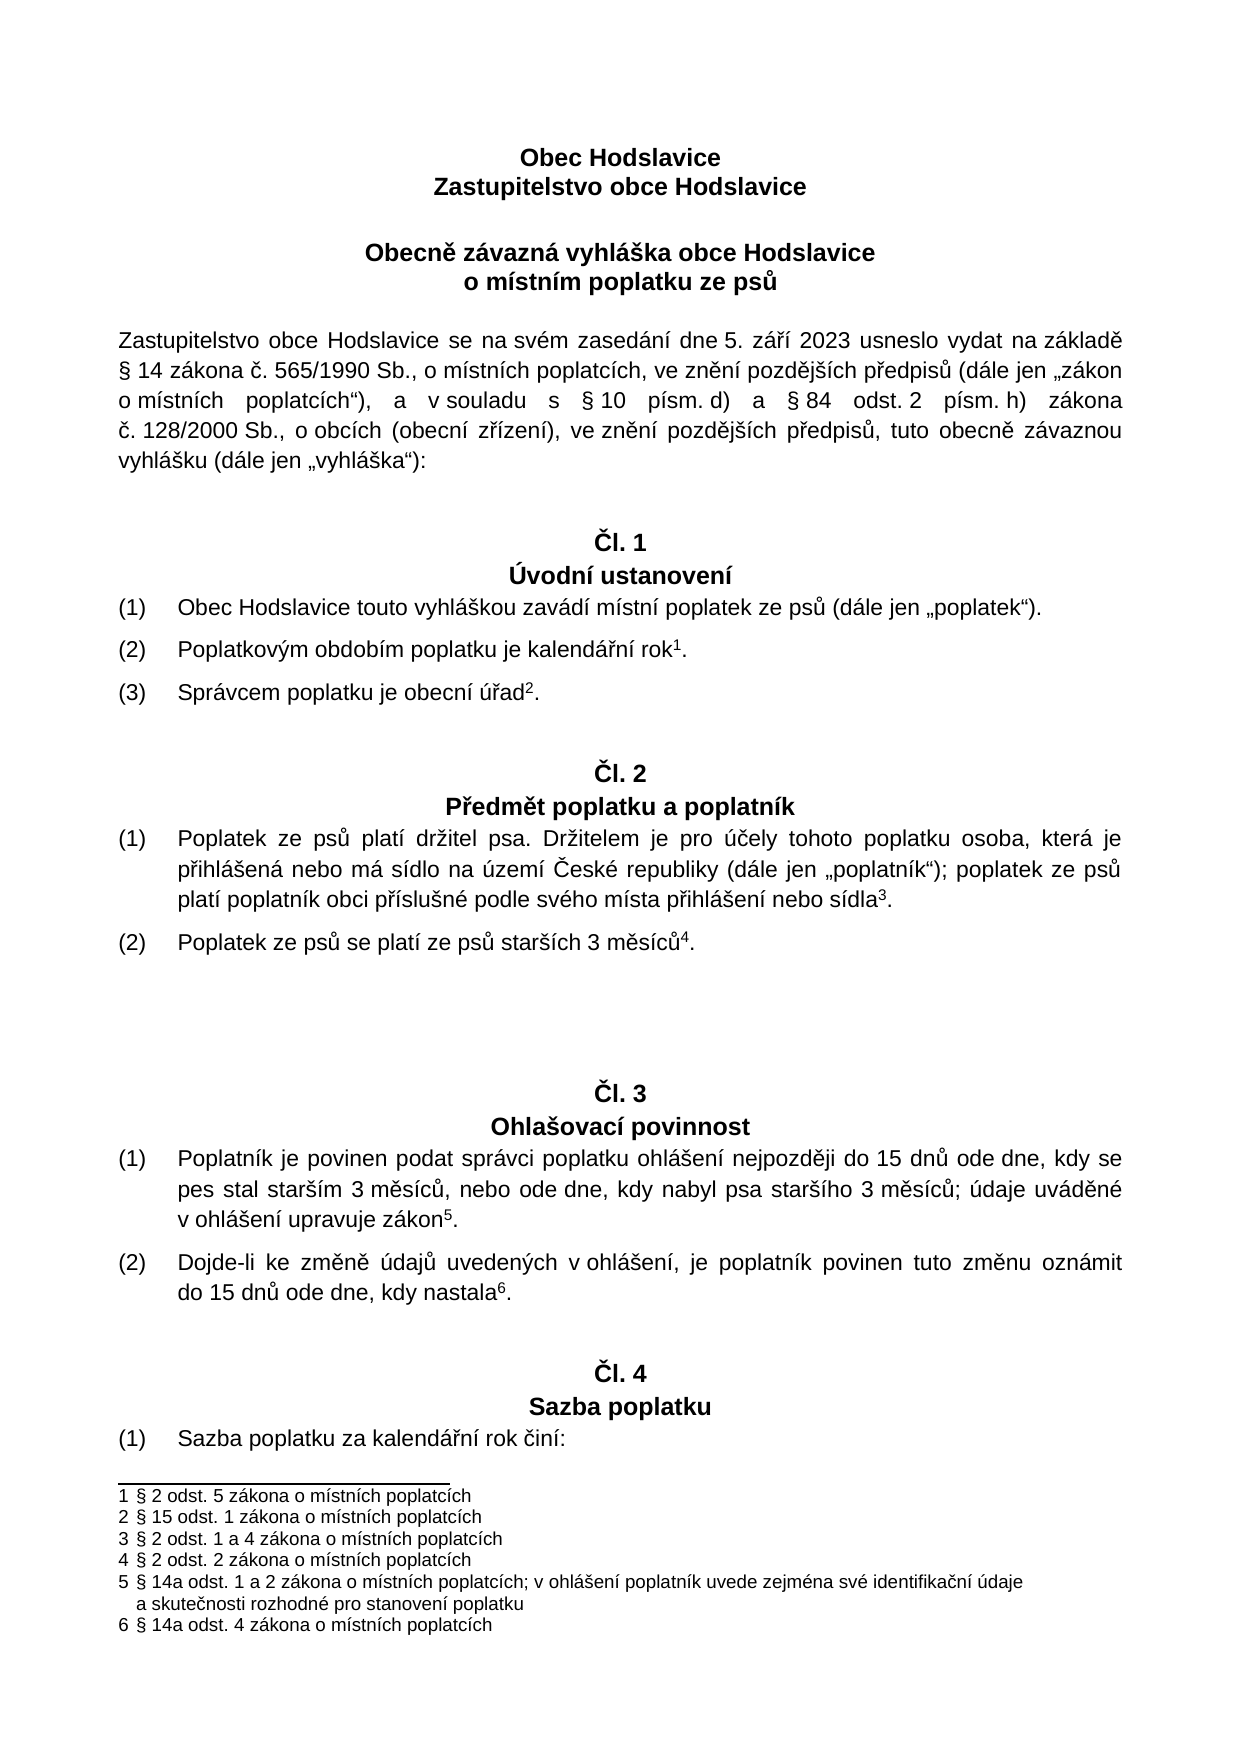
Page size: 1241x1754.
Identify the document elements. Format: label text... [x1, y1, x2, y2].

list Poplatek ze psů platí držitel psa. Držitelem je pro účely tohoto poplatku osoba, která je přihlášená nebo má sídlo na území České republiky (dále jen „poplatník“); poplatek ze psů platí poplatník obci příslušné podle svého místa přihlášení nebo sídla. [118, 825, 1122, 912]
list Poplatek ze psů se platí ze psů starších 3 měsíců. [118, 928, 1122, 955]
title Obec Hodslavice Zastupitelstvo obce Hodslavice [118, 143, 1122, 201]
subtitle Čl. 1 Úvodní ustanovení [118, 528, 1122, 589]
subtitle Čl. 2 Předmět poplatku a poplatník [118, 759, 1122, 821]
list § 2 odst. 2 zákona o místních poplatcích [118, 1549, 1122, 1571]
list § 14a odst. 4 zákona o místních poplatcích [118, 1614, 1122, 1635]
list § 15 odst. 1 zákona o místních poplatcích [118, 1506, 1122, 1528]
list § 2 odst. 1 a 4 zákona o místních poplatcích [118, 1528, 1122, 1549]
list § 14a odst. 1 a 2 zákona o místních poplatcích; v ohlášení poplatník uvede zejména své identifikační údaje a skutečnosti rozhodné pro stanovení poplatku [118, 1571, 1122, 1614]
list Poplatník je povinen podat správci poplatku ohlášení nejpozději do 15 dnů ode dne, kdy se pes stal starším 3 měsíců, nebo ode dne, kdy nabyl psa staršího 3 měsíců; údaje uváděné v ohlášení upravuje zákon. [118, 1145, 1122, 1232]
subtitle Čl. 4 Sazba poplatku [118, 1359, 1122, 1421]
list Správcem poplatku je obecní úřad. [118, 679, 1122, 706]
list Sazba poplatku za kalendářní rok činí: [118, 1425, 1122, 1451]
list Obec Hodslavice touto vyhláškou zavádí místní poplatek ze psů (dále jen „poplatek“). [118, 594, 1122, 620]
subtitle Obecně závazná vyhláška obce Hodslavice o místním poplatku ze psů [118, 238, 1122, 295]
list Poplatkovým obdobím poplatku je kalendářní rok. [118, 636, 1122, 663]
subtitle Čl. 3 Ohlašovací povinnost [118, 1079, 1122, 1141]
list Dojde-li ke změně údajů uvedených v ohlášení, je poplatník povinen tuto změnu oznámit do 15 dnů ode dne, kdy nastala. [118, 1248, 1122, 1305]
text Zastupitelstvo obce Hodslavice se na svém zasedání dne 5. září 2023 usneslo vydat na základě § 14 zákona č. 565/1990 Sb., o místních poplatcích, ve znění pozdějších předpisů (dále jen „zákon o místních poplatcích“), a v souladu s § 10 písm. d) a § 84 odst. 2 písm. h) zákona č. 128/2000 Sb., o obcích (obecní zřízení), ve znění pozdějších předpisů, tuto obecně závaznou vyhlášku (dále jen „vyhláška“): [118, 327, 1122, 474]
list § 2 odst. 5 zákona o místních poplatcích [118, 1484, 1122, 1506]
